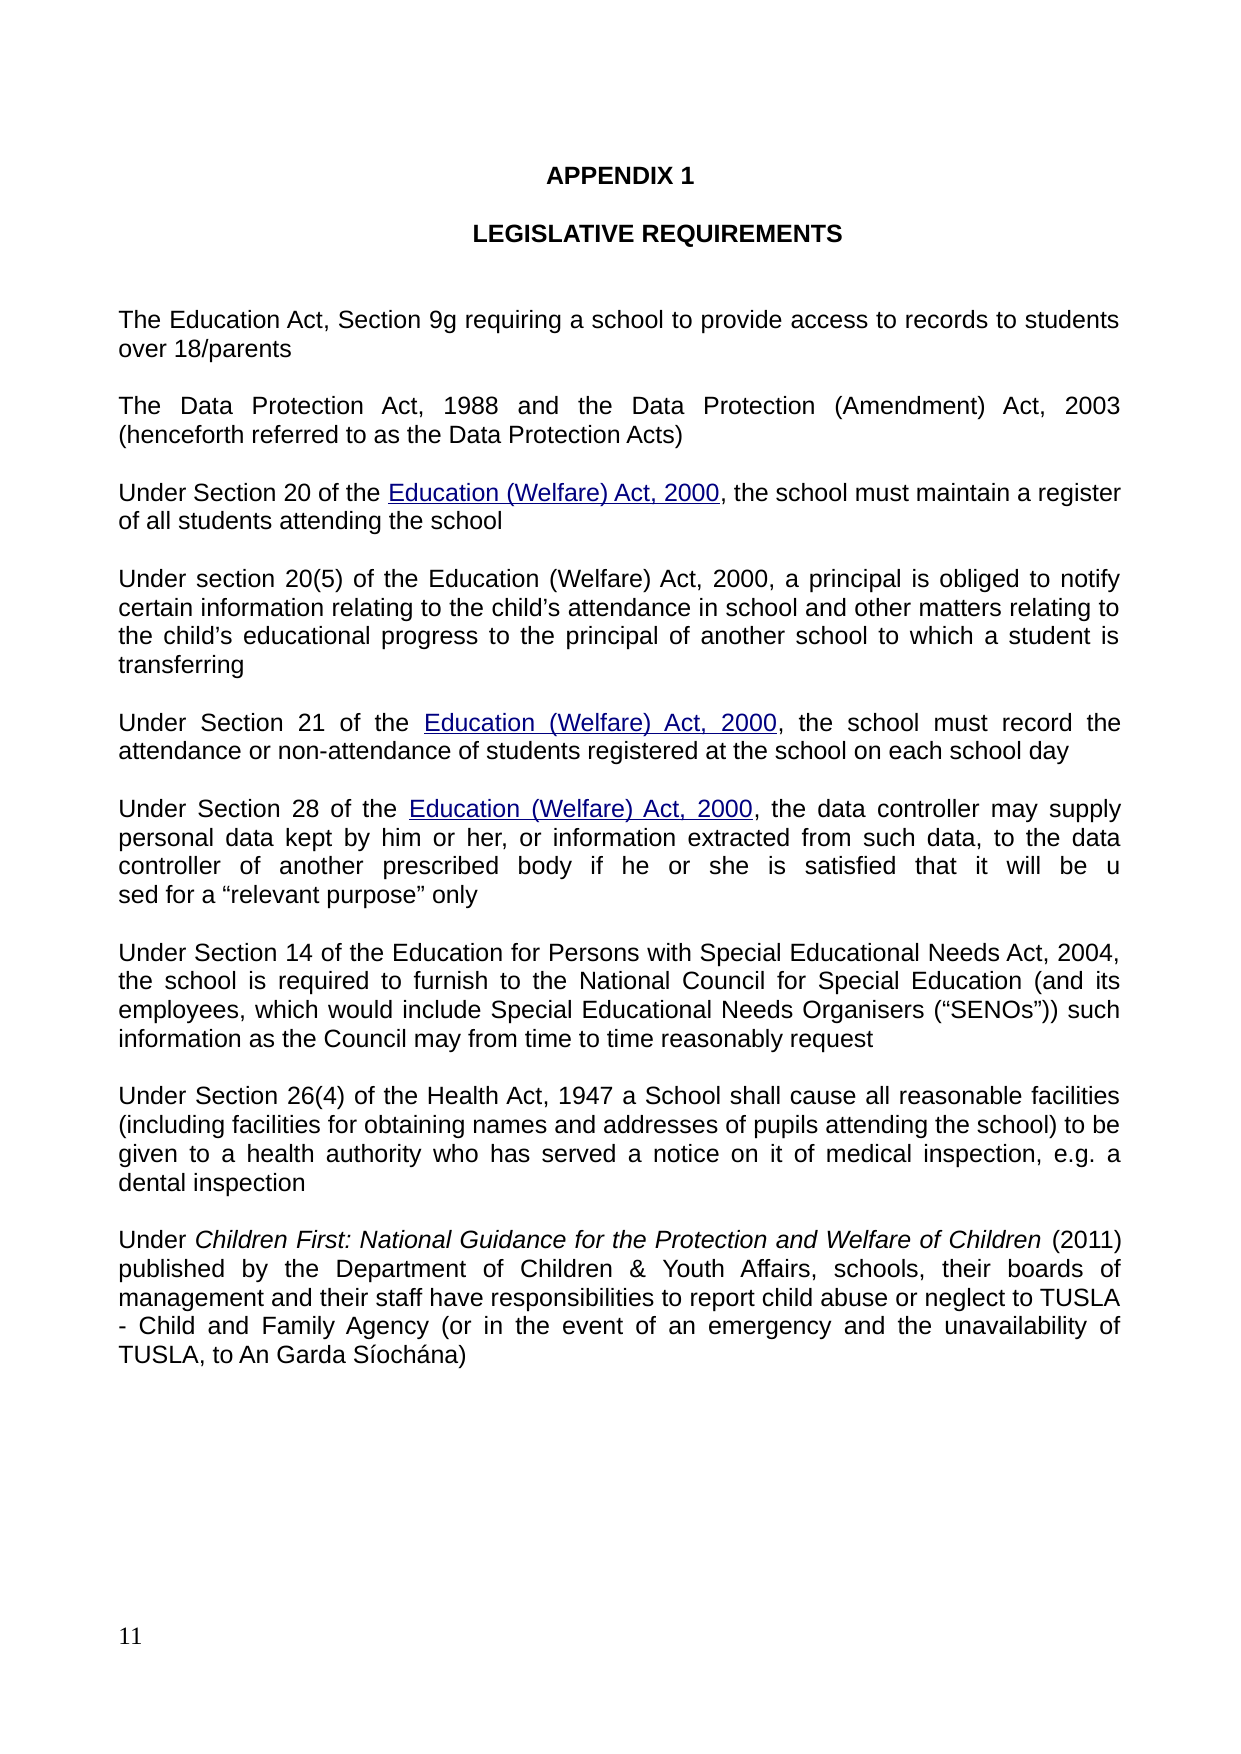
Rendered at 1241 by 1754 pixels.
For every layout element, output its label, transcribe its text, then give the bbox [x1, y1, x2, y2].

text Under Section 26(4) of the Health Act, 1947 a School shall cause all reasonable facilities (including facilities for obtaining names and addresses of pupils attending the school) to be given to a health authority who has served a notice on it of medical inspection, e.g. a dental inspection [118, 1081, 1122, 1196]
list LEGISLATIVE REQUIREMENTS [193, 219, 1122, 247]
text Under Section 21 of the Education (Welfare) Act, 2000, the school must record the attendance or non-attendance of students registered at the school on each school day [118, 707, 1122, 765]
text Under Section 14 of the Education for Persons with Special Educational Needs Act, 2004, the school is required to furnish to the National Council for Special Education (and its employees, which would include Special Educational Needs Organisers (“SENOs”)) such information as the Council may from time to time reasonably request [118, 937, 1122, 1052]
text Under Children First: National Guidance for the Protection and Welfare of Children (2011) published by the Department of Children & Youth Affairs, schools, their boards of management and their staff have responsibilities to report child abuse or neglect to TUSLA - Child and Family Agency (or in the event of an emergency and the unavailability of TUSLA, to An Garda Síochána) [118, 1225, 1122, 1369]
text Under Section 28 of the Education (Welfare) Act, 2000, the data controller may supply personal data kept by him or her, or information extracted from such data, to the data controller of another prescribed body if he or she is satisfied that it will be u sed for a “relevant purpose” only [118, 794, 1122, 909]
text Under Section 20 of the Education (Welfare) Act, 2000, the school must maintain a register of all students attending the school [118, 477, 1122, 535]
text The Data Protection Act, 1988 and the Data Protection (Amendment) Act, 2003 (henceforth referred to as the Data Protection Acts) [118, 391, 1122, 449]
text The Education Act, Section 9g requiring a school to provide access to records to students over 18/parents [118, 305, 1122, 362]
text Under section 20(5) of the Education (Welfare) Act, 2000, a principal is obliged to notify certain information relating to the child’s attendance in school and other matters relating to the child’s educational progress to the principal of another school to which a student is transferring [118, 564, 1122, 679]
text APPENDIX 1 [118, 161, 1122, 190]
